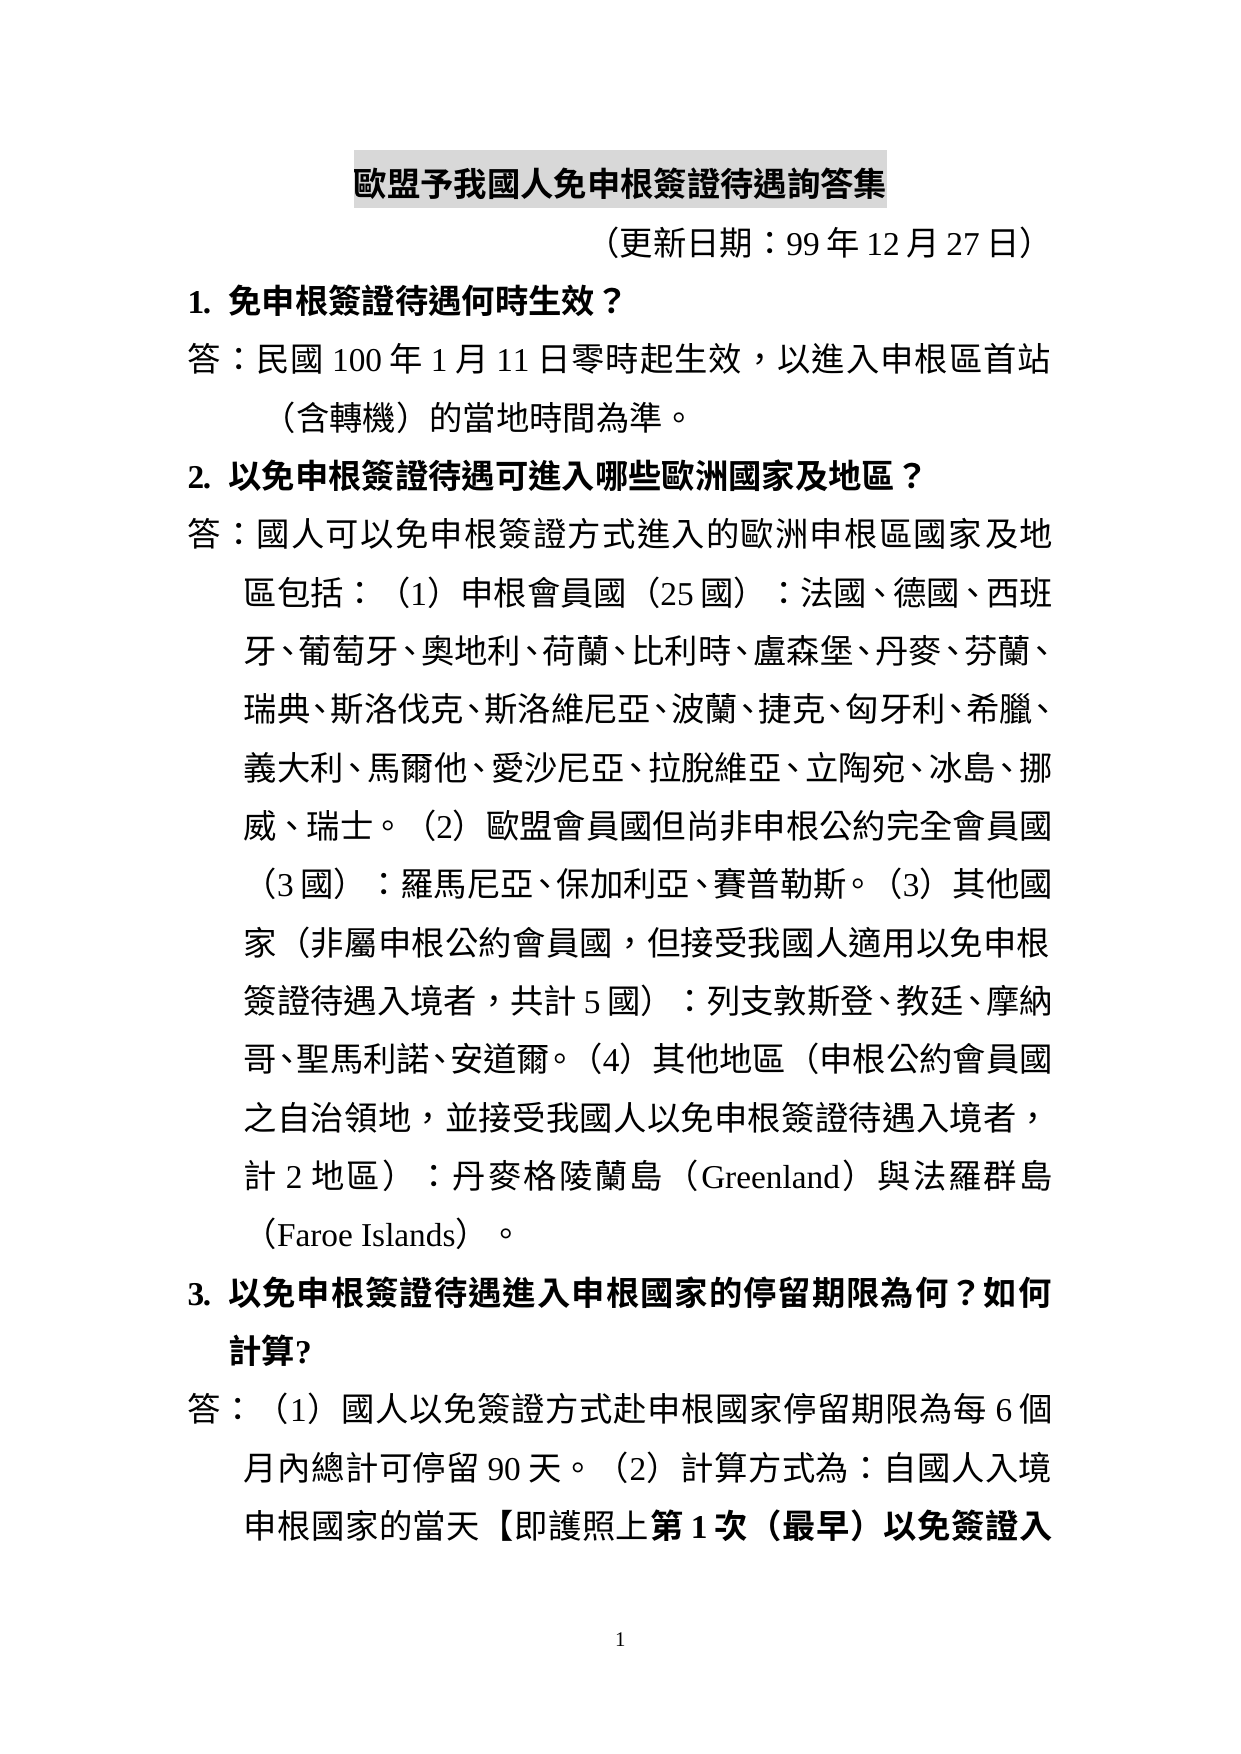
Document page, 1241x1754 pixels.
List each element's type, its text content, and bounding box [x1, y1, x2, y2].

list 以免申根簽證待遇可進入哪些歐洲國家及地區？ [187, 442, 1053, 500]
text 答：國人可以免申根簽證方式進入的歐洲申根區國家及地區包括：（1）申根會員國（25國）：法國、德國、西班牙、葡萄牙、奧地利、荷蘭、比利時、盧森堡、丹麥、芬蘭、瑞典、斯洛伐克、斯洛維尼亞、波蘭、捷克、匈牙利、希臘、義大利、馬爾他、愛沙尼亞、拉脫維亞、立陶宛、冰島、挪威、瑞士。（2）歐盟會員國但尚非申根公約完全會員國（3國）：羅馬尼亞、保加利亞、賽普勒斯。（3）其他國家（非屬申根公約會員國，但接受我國人適用以免申根簽證待遇入境者，共計5國）：列支敦斯登、教廷、摩納哥、聖馬利諾、安道爾。（4）其他地區（申根公約會員國之自治領地，並接受我國人以免申根簽證待遇入境者，計2地區）：丹麥格陵蘭島（Greenland）與法羅群島（Faroe Islands）。 [187, 500, 1053, 1258]
text （更新日期：99年12月27日） [187, 208, 1053, 267]
text 答：（1）國人以免簽證方式赴申根國家停留期限為每6個月內總計可停留90天。（2）計算方式為：自國人入境申根國家的當天【即護照上第1次（最早）以免簽證入境申根國家的入境章戳日期】起算，在6個月內，單次或多次短期停留累計總天數不得超過90天。（3）在國人可以免簽證方式前往的35個申根國家（地區）中，保加利亞、羅馬尼亞、賽普勒斯3國因尚未成為申根公約完全會員國，我國人在該3國的停留天數應個別分開計算，且均不與在其他32個國家（地區）的停留天數合計；也就是說，國人可以分別在保加利亞、羅馬尼亞、賽浦勒斯、其他32個申根國家（地區）各自的6個月內累計停留90日，待保、羅、賽3國成為完全申根會員國後，即與其他申根會員國合併計算。 [187, 1375, 1053, 1550]
list 免申根簽證待遇何時生效？ [187, 267, 1053, 325]
list 以免申根簽證待遇進入申根國家的停留期限為何？如何計算? [187, 1258, 1053, 1375]
text 歐盟予我國人免申根簽證待遇詢答集 [187, 150, 1053, 208]
text 答：民國100年1月11日零時起生效，以進入申根區首站（含轉機）的當地時間為準。 [187, 325, 1053, 442]
